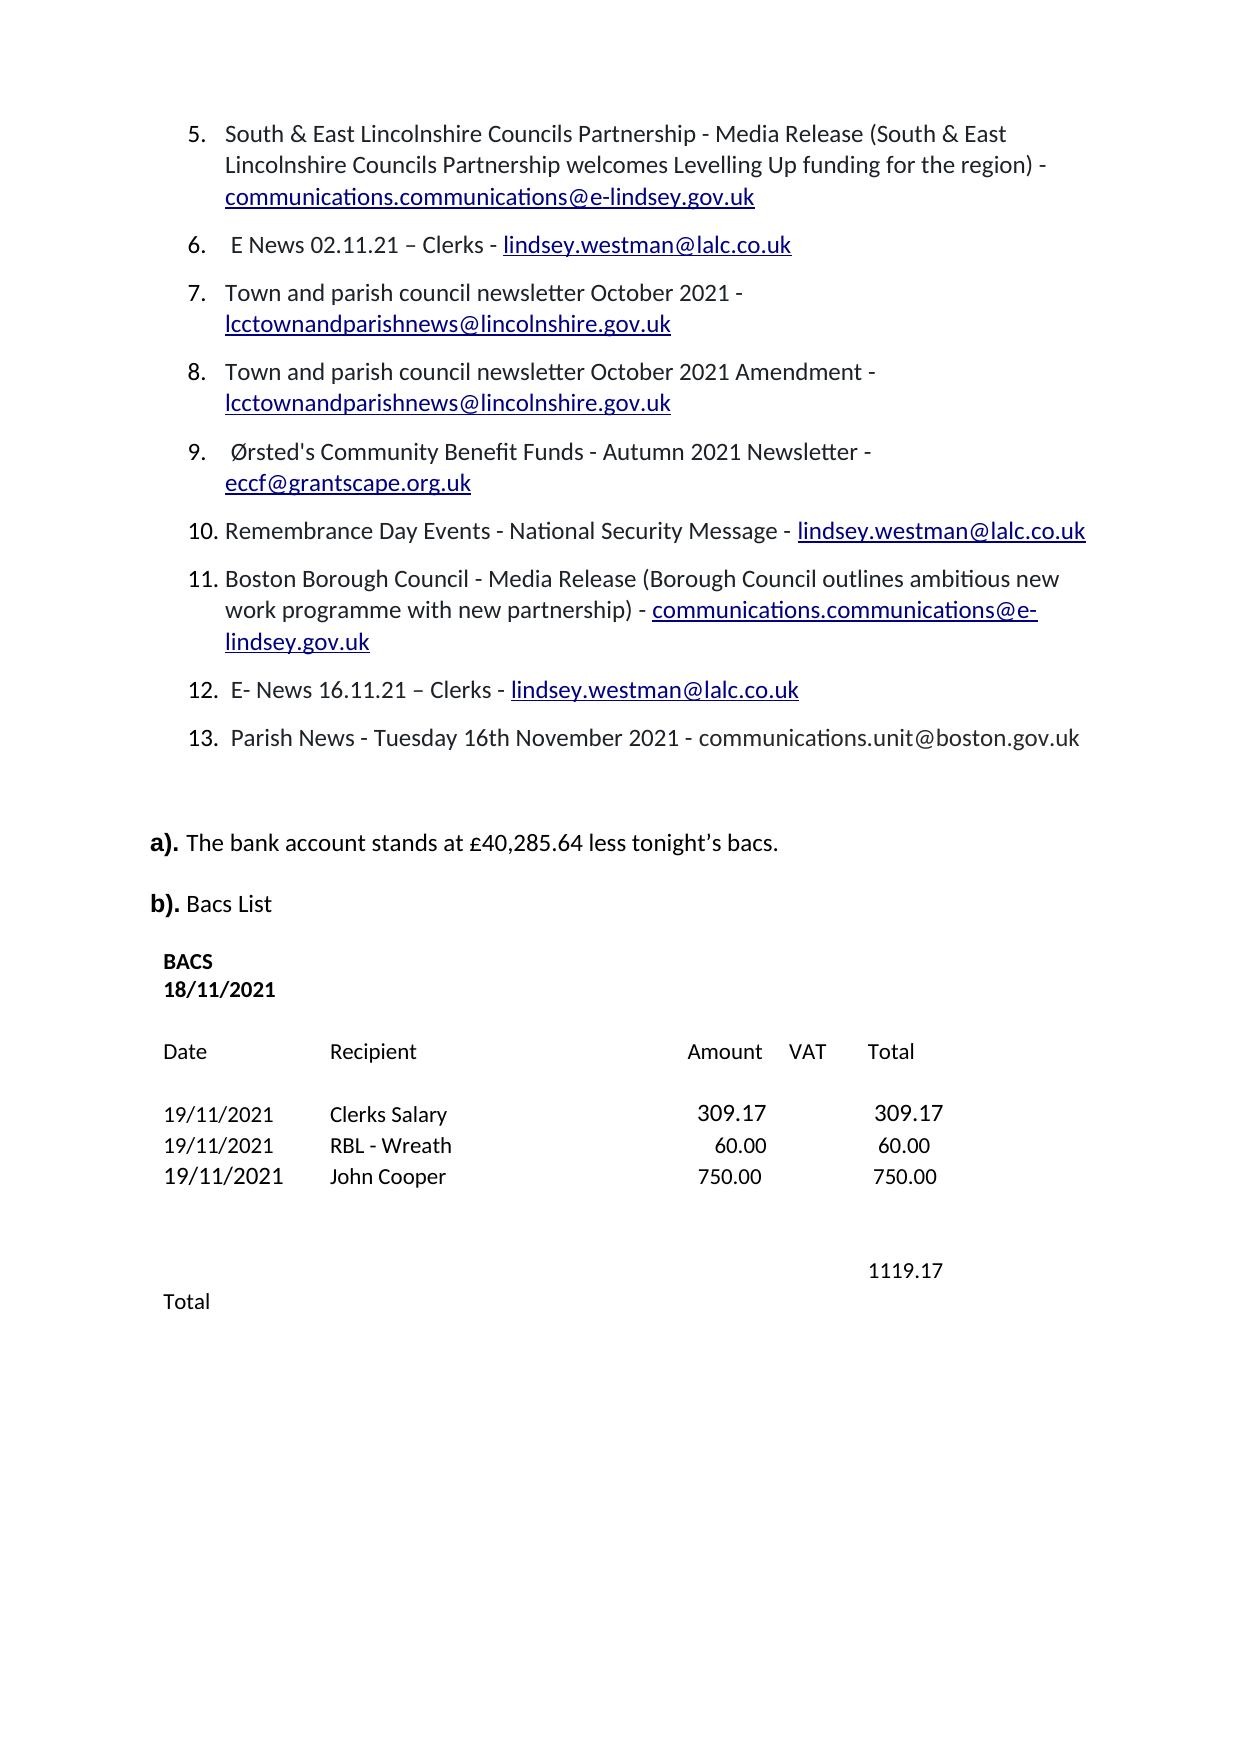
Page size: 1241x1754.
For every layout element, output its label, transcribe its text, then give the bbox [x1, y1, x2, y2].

table_cell [139, 1487, 562, 1515]
table_cell [139, 947, 152, 1003]
list a). The bank account stands at £40,285.64 less tonight’s bacs. [150, 827, 1090, 858]
list E- News 16.11.21 – Clerks - lindsey.westman@lalc.co.uk [187, 674, 1090, 704]
list Parish News - Tuesday 16th November 2021 - communications.unit@boston.gov.uk [187, 722, 1090, 752]
list E News 02.11.21 – Clerks - lindsey.westman@lalc.co.uk [187, 229, 1090, 259]
table_cell 309.17 [856, 1097, 955, 1128]
table_cell [856, 1315, 955, 1347]
table_cell 19/11/2021 [152, 1128, 318, 1159]
table_cell [139, 1571, 991, 1599]
table_cell [778, 1284, 856, 1315]
table_cell VAT [778, 1034, 856, 1065]
table_cell [139, 1315, 152, 1347]
list Town and parish council newsletter October 2021 Amendment - lcctownandparishnews@lincolnshire.gov.uk [187, 356, 1090, 418]
table_cell [955, 1222, 991, 1253]
table_cell [319, 1190, 676, 1222]
table_cell [955, 1253, 991, 1284]
table_cell [319, 1253, 676, 1284]
table_cell 750.00 [676, 1159, 778, 1190]
list Ørsted's Community Benefit Funds - Autumn 2021 Newsletter - eccf@grantscape.org.uk [187, 436, 1090, 497]
table_cell [676, 1065, 778, 1097]
table_cell [955, 1003, 991, 1034]
table_cell [353, 1403, 562, 1431]
table_cell [478, 1431, 646, 1459]
table_cell Total [152, 1284, 318, 1315]
table_cell Date [152, 1034, 318, 1065]
table_cell BACS 18/11/2021 [152, 947, 318, 1003]
table_cell [820, 1375, 991, 1403]
table_cell [139, 1034, 152, 1065]
table_cell [820, 919, 991, 947]
table_cell [319, 1315, 676, 1347]
table_cell [319, 1222, 676, 1253]
table_cell [139, 1159, 152, 1190]
table_cell [856, 947, 955, 1003]
table_cell 60.00 [856, 1128, 955, 1159]
table_cell [562, 1487, 991, 1515]
table_cell 19/11/2021 [152, 1097, 318, 1128]
list Town and parish council newsletter October 2021 - lcctownandparishnews@lincolnshire.gov.uk [187, 277, 1090, 339]
table_cell [139, 1599, 991, 1627]
table_cell [778, 947, 856, 1003]
table_cell [773, 1403, 991, 1431]
table_cell [646, 1347, 819, 1375]
table_cell John Cooper [319, 1159, 676, 1190]
table_cell Recipient [319, 1034, 676, 1065]
table_cell [319, 947, 676, 1003]
table_cell [353, 1459, 562, 1487]
table_cell [139, 1253, 152, 1284]
table_cell [676, 1284, 778, 1315]
table_cell [778, 1315, 856, 1347]
table_cell [139, 1284, 152, 1315]
table_cell 19/11/2021 [152, 1159, 318, 1190]
table_cell [307, 1375, 478, 1403]
table_cell [139, 1459, 353, 1487]
table_cell [139, 1097, 152, 1128]
table_cell [478, 1375, 646, 1403]
table_cell [319, 1065, 676, 1097]
table_cell [646, 1375, 819, 1403]
table_cell [955, 1190, 991, 1222]
table_cell [307, 1431, 478, 1459]
table_cell [778, 1190, 856, 1222]
table_cell [319, 1003, 676, 1034]
table_cell [139, 1431, 307, 1459]
table_cell [139, 1190, 152, 1222]
table_cell [955, 1159, 991, 1190]
table_cell [139, 1375, 307, 1403]
table_cell [676, 1190, 778, 1222]
table_cell [139, 1543, 991, 1571]
table_cell [773, 1459, 991, 1487]
table_cell [856, 1003, 955, 1034]
table_cell [955, 1065, 991, 1097]
table_cell 1119.17 [856, 1253, 955, 1284]
table_cell [820, 1431, 991, 1459]
table_cell [152, 1315, 318, 1347]
table_cell [676, 1003, 778, 1034]
table_cell [856, 1065, 955, 1097]
table_cell [955, 947, 991, 1003]
table_cell [152, 1253, 318, 1284]
table_cell [139, 1403, 353, 1431]
table_cell [139, 919, 307, 947]
table_cell [778, 1222, 856, 1253]
table_cell [778, 1253, 856, 1284]
table_cell [152, 1222, 318, 1253]
table_cell [307, 919, 478, 947]
table_cell [152, 1190, 318, 1222]
list South & East Lincolnshire Councils Partnership - Media Release (South & East Lincolnshire Councils Partnership welcomes Levelling Up funding for the region) - communications.communications@e-lindsey.gov.uk [187, 118, 1090, 211]
table_cell [778, 1097, 856, 1128]
table_cell [139, 1003, 152, 1034]
table_cell [778, 1159, 856, 1190]
table_cell [955, 1034, 991, 1065]
table_cell Amount [676, 1034, 778, 1065]
table_cell [139, 1065, 152, 1097]
table_cell [778, 1065, 856, 1097]
table_cell [478, 919, 646, 947]
table_cell [955, 1284, 991, 1315]
table_cell [856, 1190, 955, 1222]
table_cell [955, 1315, 991, 1347]
table_cell [676, 1253, 778, 1284]
table_cell [319, 1284, 676, 1315]
table_cell [152, 1065, 318, 1097]
table_cell [307, 1347, 478, 1375]
table_cell [139, 1128, 152, 1159]
table_cell [955, 1097, 991, 1128]
table_cell [139, 1515, 991, 1543]
table_cell [562, 1403, 773, 1431]
table_cell Clerks Salary [319, 1097, 676, 1128]
table_cell [676, 1222, 778, 1253]
table_cell [955, 1128, 991, 1159]
table_cell [778, 1003, 856, 1034]
table_cell 309.17 [676, 1097, 778, 1128]
table_cell [778, 1128, 856, 1159]
table_cell [820, 1347, 991, 1375]
table_header b). Bacs List [139, 888, 991, 919]
table_cell RBL - Wreath [319, 1128, 676, 1159]
table_cell 750.00 [856, 1159, 955, 1190]
table_cell [152, 1003, 318, 1034]
table_cell [646, 1431, 819, 1459]
table_cell [676, 1315, 778, 1347]
table_cell 60.00 [676, 1128, 778, 1159]
list Boston Borough Council - Media Release (Borough Council outlines ambitious new work programme with new partnership) - communications.communications@e-lindsey.gov.uk [187, 563, 1090, 656]
table_cell [478, 1347, 646, 1375]
table_cell Total [856, 1034, 955, 1065]
table_cell [562, 1459, 773, 1487]
table_cell [856, 1222, 955, 1253]
table_cell [676, 947, 778, 1003]
table_cell [139, 1222, 152, 1253]
table_cell [856, 1284, 955, 1315]
list Remembrance Day Events - National Security Message - lindsey.westman@lalc.co.uk [187, 515, 1090, 546]
table_cell [139, 1347, 307, 1375]
table_cell [646, 919, 819, 947]
